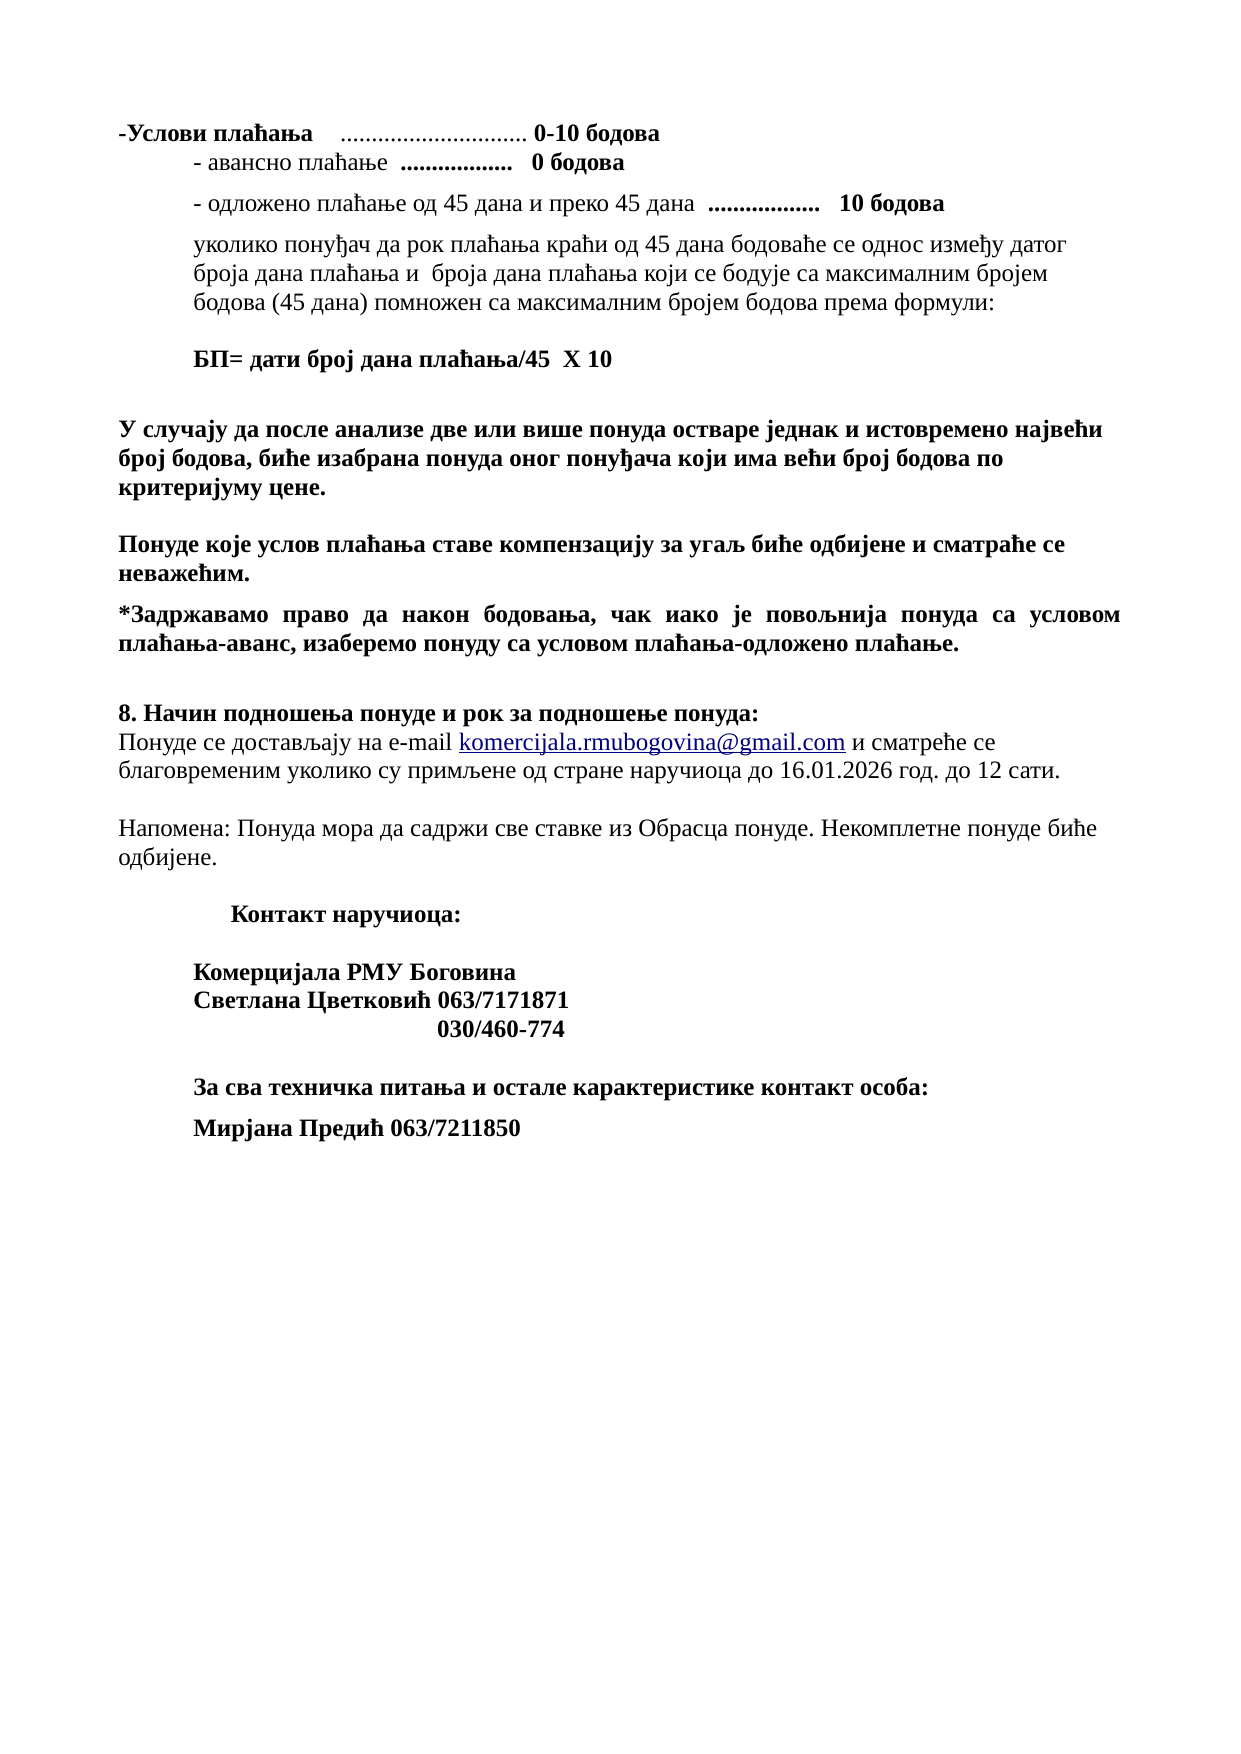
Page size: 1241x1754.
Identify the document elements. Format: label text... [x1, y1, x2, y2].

list Контакт наручиоца: [193, 899, 1122, 928]
text 030/460-774 [193, 1014, 1122, 1043]
text -Услови плаћања .............................. 0-10 бодова [118, 118, 1122, 147]
text БП= дати број дана плаћања/45 X 10 [193, 344, 1122, 373]
text Понуде које услов плаћања ставе компензацију за угаљ биће одбијене и сматраће се неважећим. [118, 529, 1122, 587]
text Понуде се достављају на e-mail komercijala.rmubogovina@gmail.com и сматреће се благовременим уколико су примљене од стране наручиоца до 16.01.2026 год. до 12 сати. [118, 727, 1122, 784]
text У случају да после анализе две или више понуда остваре једнак и истовремено највећи број бодова, биће изабрана понуда оног понуђача који има већи број бодова по критеријуму цене. [118, 414, 1122, 501]
text Мирјана Предић 063/7211850 [118, 1113, 1122, 1142]
text За сва техничка питања и остале карактеристике контакт особа: [118, 1072, 1122, 1101]
text - авансно плаћање .................. 0 бодова [193, 147, 1122, 176]
text Светлана Цветковић 063/7171871 [193, 986, 1122, 1014]
text 8. Начин подношења понуде и рок за подношење понуда: [118, 698, 1122, 727]
text - одложено плаћање од 45 дана и преко 45 дана .................. 10 бодова [193, 188, 1122, 217]
text Комерцијала РМУ Боговина [118, 957, 1122, 986]
text *Задржавамо право да након бодовања, чак иако је повољнија понуда са условом плаћања-аванс, изаберемо понуду са условом плаћања-одложено плаћање. [118, 599, 1122, 657]
text уколико понуђач да рок плаћања краћи од 45 дана бодоваће се однос између датог броја дана плаћања и броја дана плаћања који се бодује са максималним бројем бодова (45 дана) помножен са максималним бројем бодова према формули: [193, 229, 1122, 316]
text Напомена: Понуда мора да садржи све ставке из Обрасца понуде. Некомплетне понуде биће одбијене. [118, 813, 1122, 871]
